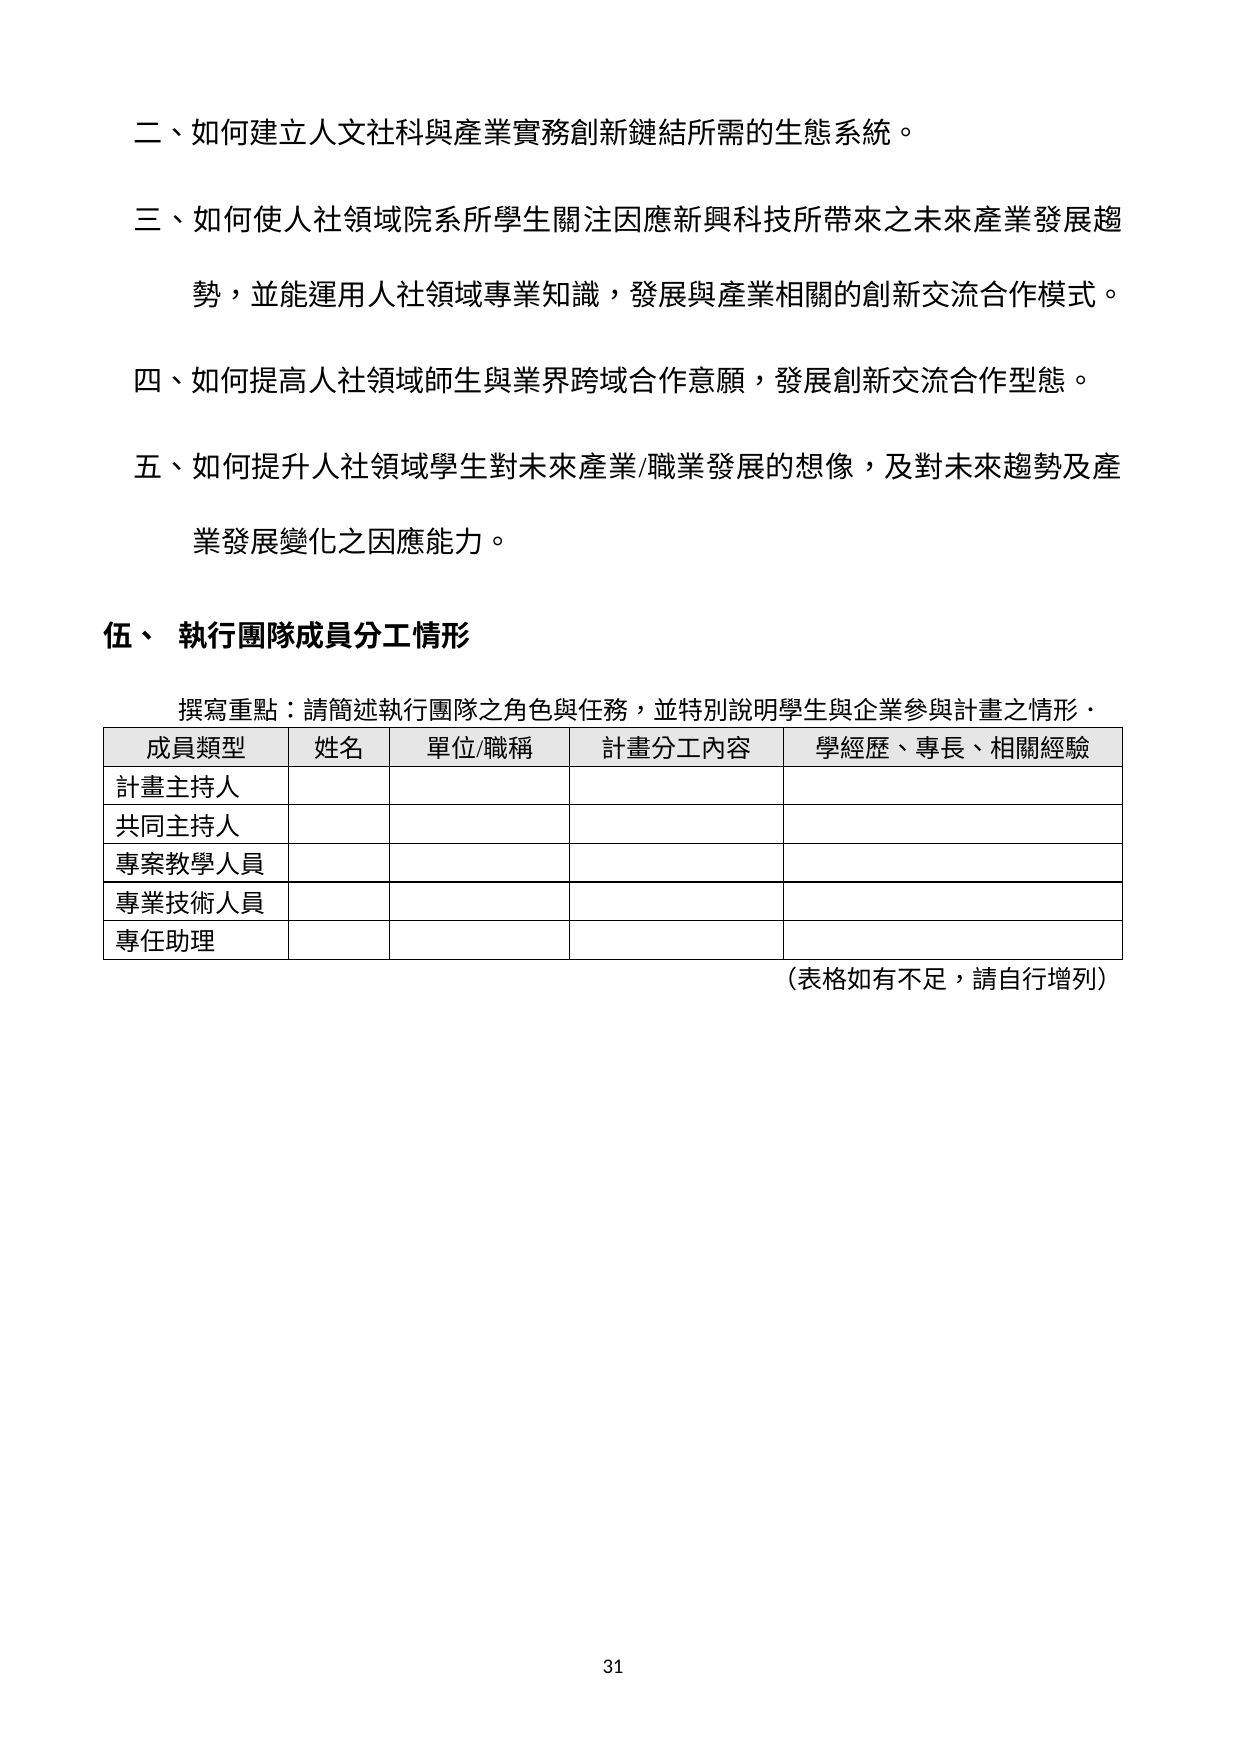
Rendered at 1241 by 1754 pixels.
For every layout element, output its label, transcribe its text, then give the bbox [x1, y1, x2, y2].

table_cell 專任助理 [104, 921, 288, 958]
table_header 姓名 [289, 728, 389, 766]
table_cell [390, 767, 569, 804]
table_cell [289, 805, 389, 843]
table_cell [784, 767, 1122, 804]
table_cell [390, 883, 569, 920]
text 五、如何提升人社領域學生對未來產業/職業發展的想像，及對未來趨勢及產業發展變化之因應能力。 [133, 427, 1122, 577]
table_cell [784, 883, 1122, 920]
table_cell [784, 805, 1122, 843]
table_cell 專案教學人員 [104, 844, 288, 881]
table_cell [570, 921, 783, 958]
list 執行團隊成員分工情形 [103, 596, 1147, 671]
table_cell [784, 844, 1122, 881]
table_cell [289, 883, 389, 920]
table_cell [784, 921, 1122, 958]
table_cell [289, 921, 389, 958]
text （表格如有不足，請自行增列） [103, 960, 1122, 996]
table_header 學經歷、專長、相關經驗 [784, 728, 1122, 766]
table_cell [570, 767, 783, 804]
table_cell [390, 805, 569, 843]
table_cell [570, 883, 783, 920]
table_cell [289, 844, 389, 881]
table_cell [390, 844, 569, 881]
table_cell [570, 805, 783, 843]
table_cell 專業技術人員 [104, 883, 288, 920]
text 四、如何提高人社領域師生與業界跨域合作意願，發展創新交流合作型態。 [133, 341, 1122, 416]
table_cell [390, 921, 569, 958]
text 三、如何使人社領域院系所學生關注因應新興科技所帶來之未來產業發展趨勢，並能運用人社領域專業知識，發展與產業相關的創新交流合作模式。 [133, 180, 1122, 330]
table_cell [289, 767, 389, 804]
text 二、如何建立人文社科與產業實務創新鏈結所需的生態系統。 [133, 93, 1122, 168]
table_header 單位/職稱 [390, 728, 569, 766]
table_header 成員類型 [104, 728, 288, 766]
table_cell 計畫主持人 [104, 767, 288, 804]
table_header 計畫分工內容 [570, 728, 783, 766]
text 撰寫重點：請簡述執行團隊之角色與任務，並特別說明學生與企業參與計畫之情形． [178, 690, 1147, 727]
table_cell 共同主持人 [104, 805, 288, 843]
table_cell [570, 844, 783, 881]
